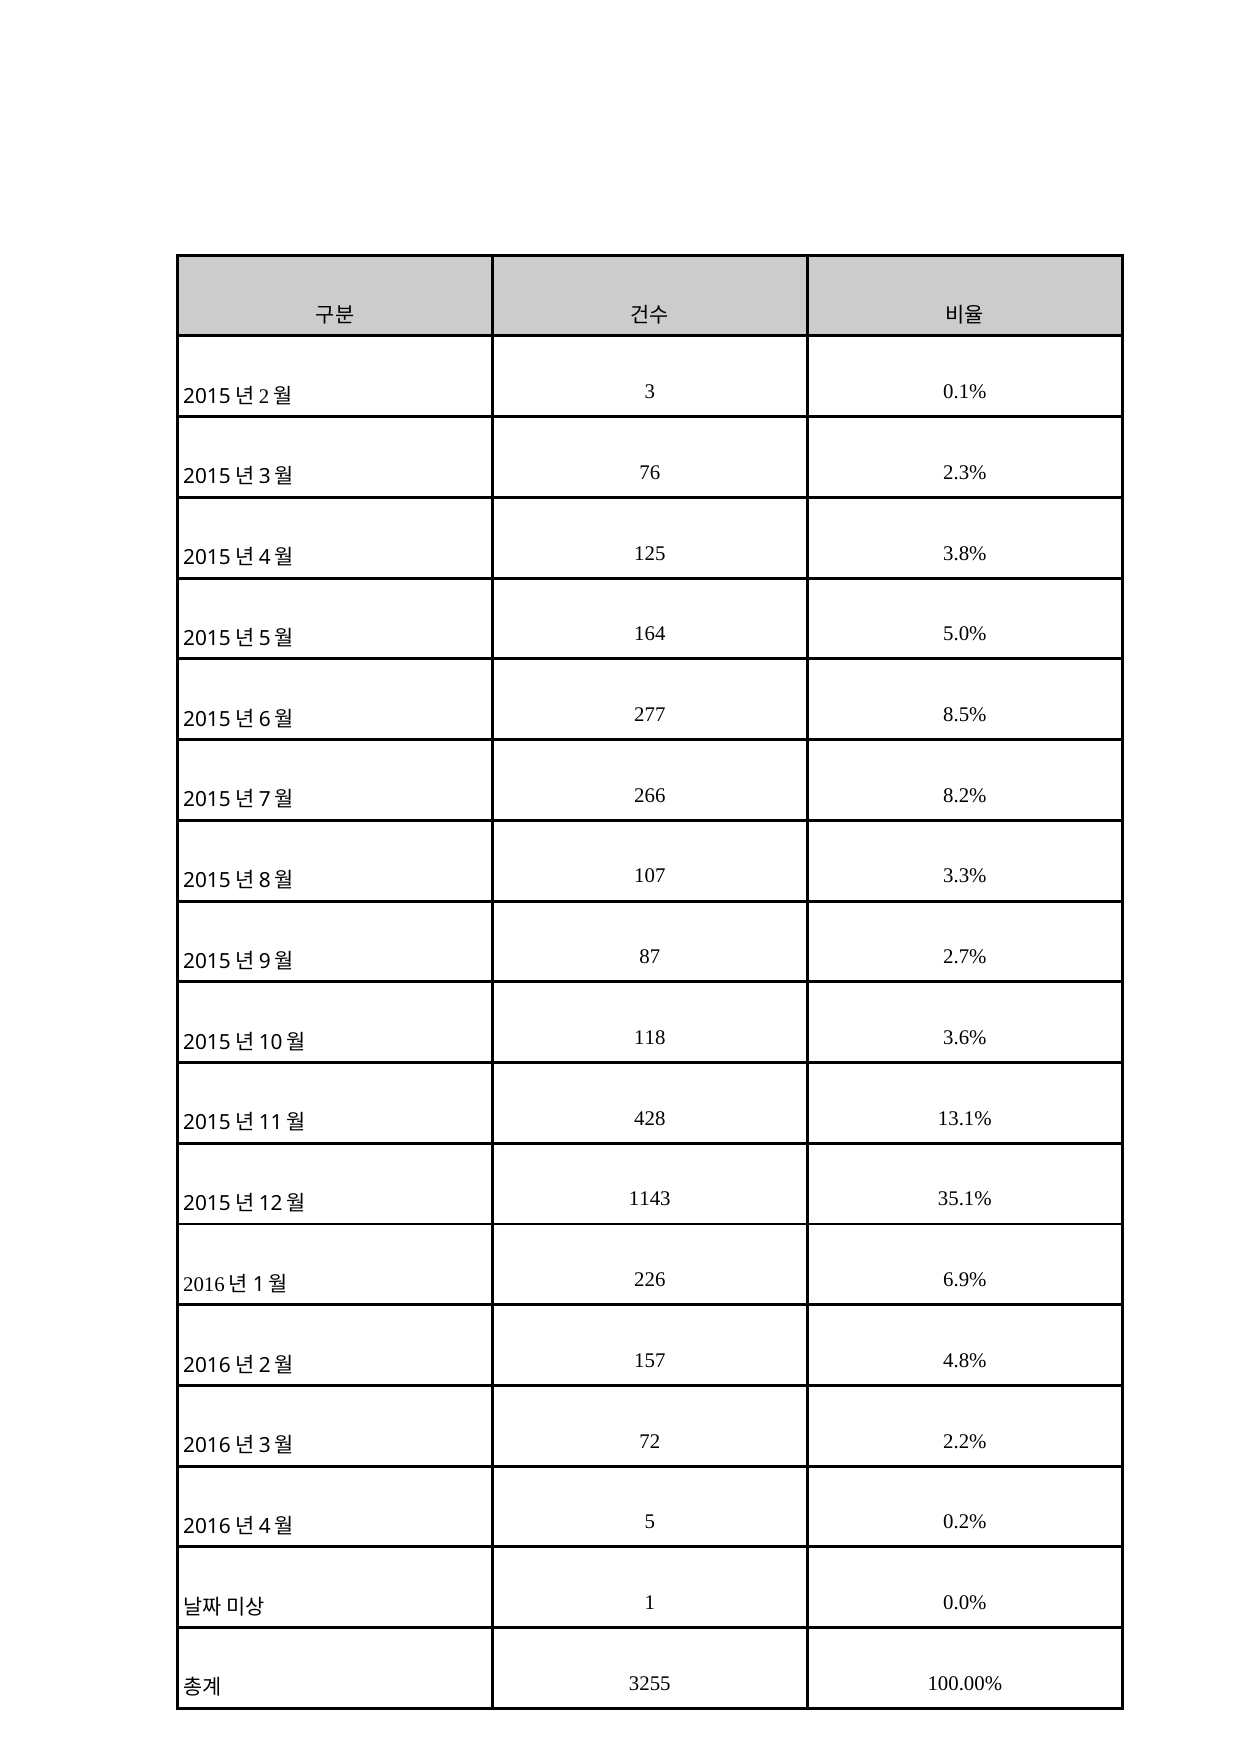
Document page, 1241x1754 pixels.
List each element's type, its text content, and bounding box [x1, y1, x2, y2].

table_cell 72 [494, 1387, 806, 1464]
table_cell 2015년 12월 [179, 1145, 491, 1222]
table_cell 2.3% [809, 418, 1121, 496]
table_cell 3.8% [809, 499, 1121, 577]
table_cell 157 [494, 1306, 806, 1384]
table_cell 1143 [494, 1145, 806, 1222]
table_cell 6.9% [809, 1225, 1121, 1303]
table_cell 3255 [494, 1629, 806, 1707]
table_cell 2015년 2월 [179, 337, 491, 415]
table_cell 35.1% [809, 1145, 1121, 1222]
table_header 비율 [809, 257, 1121, 334]
table_cell 266 [494, 741, 806, 819]
table_cell 2015년 8월 [179, 822, 491, 899]
table_cell 2015년 3월 [179, 418, 491, 496]
table_header 건수 [494, 257, 806, 334]
table_cell 0.2% [809, 1468, 1121, 1545]
table_cell 164 [494, 580, 806, 657]
table_cell 3 [494, 337, 806, 415]
table_cell 5 [494, 1468, 806, 1545]
table_cell 107 [494, 822, 806, 899]
table_cell 277 [494, 660, 806, 738]
table_cell 118 [494, 983, 806, 1061]
table_cell 3.3% [809, 822, 1121, 899]
table_cell 5.0% [809, 580, 1121, 657]
table_cell 2015년 9월 [179, 903, 491, 980]
table_cell 2.2% [809, 1387, 1121, 1464]
table_cell 0.0% [809, 1548, 1121, 1626]
table_cell 2015년 4월 [179, 499, 491, 577]
table_cell 125 [494, 499, 806, 577]
table_cell 76 [494, 418, 806, 496]
table_cell 8.5% [809, 660, 1121, 738]
table_cell 2016년 4월 [179, 1468, 491, 1545]
table_cell 2016년 3월 [179, 1387, 491, 1464]
table_cell 2016년 2월 [179, 1306, 491, 1384]
table_cell 2015년 6월 [179, 660, 491, 738]
table_header 구분 [179, 257, 491, 334]
table_cell 3.6% [809, 983, 1121, 1061]
table_cell 2015년 7월 [179, 741, 491, 819]
table_cell 100.00% [809, 1629, 1121, 1707]
table_cell 2016년 1월 [179, 1225, 491, 1303]
table_cell 2015년 5월 [179, 580, 491, 657]
table_cell 2015년 11월 [179, 1064, 491, 1142]
table_cell 4.8% [809, 1306, 1121, 1384]
table_cell 13.1% [809, 1064, 1121, 1142]
table_cell 428 [494, 1064, 806, 1142]
table_cell 총계 [179, 1629, 491, 1707]
table_cell 날짜 미상 [179, 1548, 491, 1626]
table_cell 2.7% [809, 903, 1121, 980]
table_cell 87 [494, 903, 806, 980]
table_cell 226 [494, 1225, 806, 1303]
table_cell 2015년 10월 [179, 983, 491, 1061]
table_cell 8.2% [809, 741, 1121, 819]
table_cell 0.1% [809, 337, 1121, 415]
table_cell 1 [494, 1548, 806, 1626]
